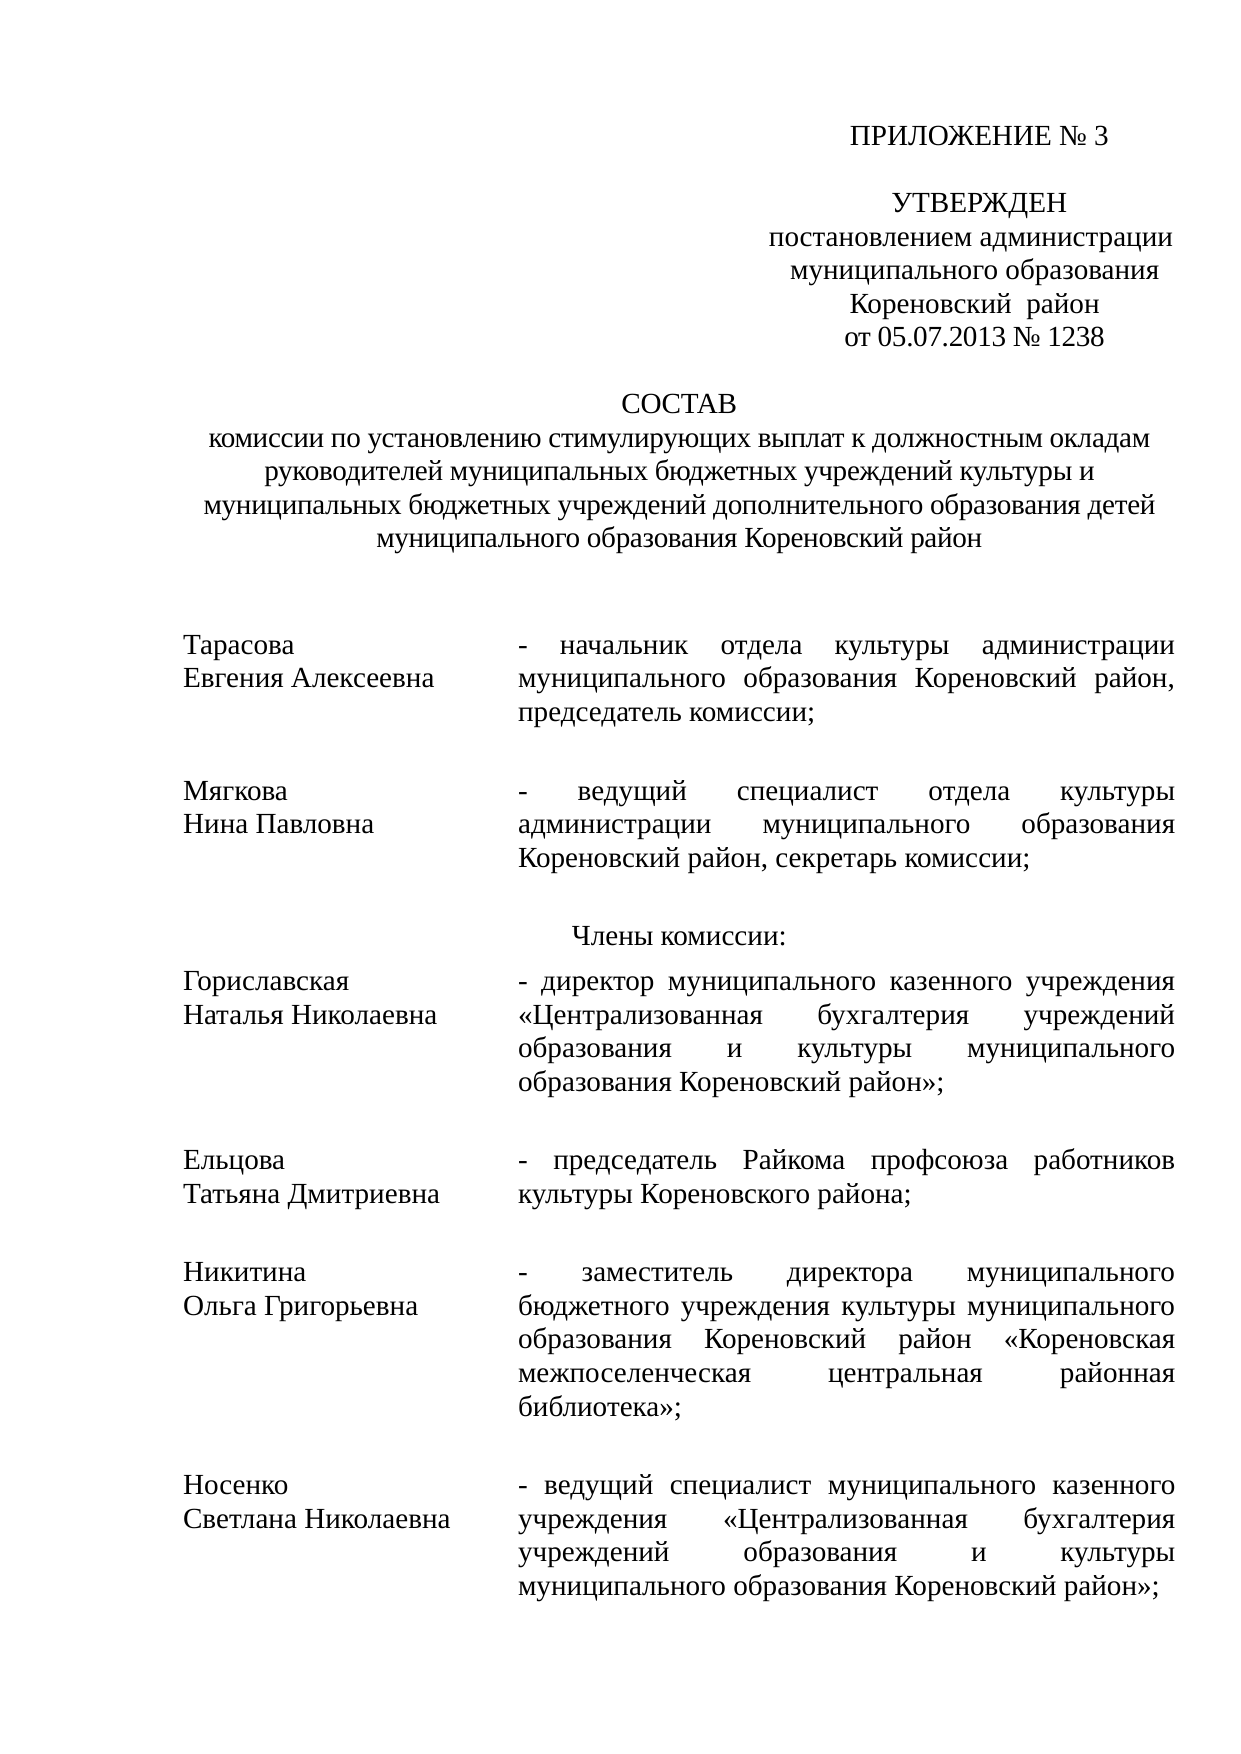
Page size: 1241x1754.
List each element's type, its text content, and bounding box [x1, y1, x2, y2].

text постановлением администрации [768, 219, 1181, 252]
table_cell - председатель Райкома профсоюза работников культуры Кореновского района; [512, 1137, 1181, 1249]
table_cell - ведущий специалист муниципального казенного учреждения «Централизованная бухгалтерия учреждений образования и культуры муниципального образования Кореновский район»; [512, 1461, 1181, 1607]
table_cell - заместитель директора муниципального бюджетного учреждения культуры муниципального образования Кореновский район «Кореновская межпоселенческая центральная районная библиотека»; [512, 1249, 1181, 1461]
text СОСТАВ [177, 386, 1181, 420]
table_cell Никитина Ольга Григорьевна [177, 1249, 512, 1461]
table_cell Мягкова Нина Павловна [177, 767, 512, 912]
table_header - начальник отдела культуры администрации муниципального образования Кореновский район, председатель комиссии; [512, 621, 1181, 767]
table_cell Ельцова Татьяна Дмитриевна [177, 1137, 512, 1249]
text УТВЕРЖДЕН [777, 185, 1181, 219]
text Кореновский район [768, 286, 1181, 319]
text муниципального образования [768, 252, 1181, 286]
table_header Тарасова Евгения Алексеевна [177, 621, 512, 767]
table_cell Члены комиссии: [177, 913, 1181, 957]
table_cell - директор муниципального казенного учреждения «Централизованная бухгалтерия учреждений образования и культуры муниципального образования Кореновский район»; [512, 958, 1181, 1137]
table_cell - ведущий специалист отдела культуры администрации муниципального образования Кореновский район, секретарь комиссии; [512, 767, 1181, 912]
text от 05.07.2013 № 1238 [768, 319, 1181, 353]
text комиссии по установлению стимулирующих выплат к должностным окладам руководителей муниципальных бюджетных учреждений культуры и муниципальных бюджетных учреждений дополнительного образования детей муниципального образования Кореновский район [177, 420, 1181, 554]
table_cell Носенко Светлана Николаевна [177, 1461, 512, 1607]
text ПРИЛОЖЕНИЕ № 3 [777, 118, 1181, 152]
table_cell Гориславская Наталья Николаевна [177, 958, 512, 1137]
